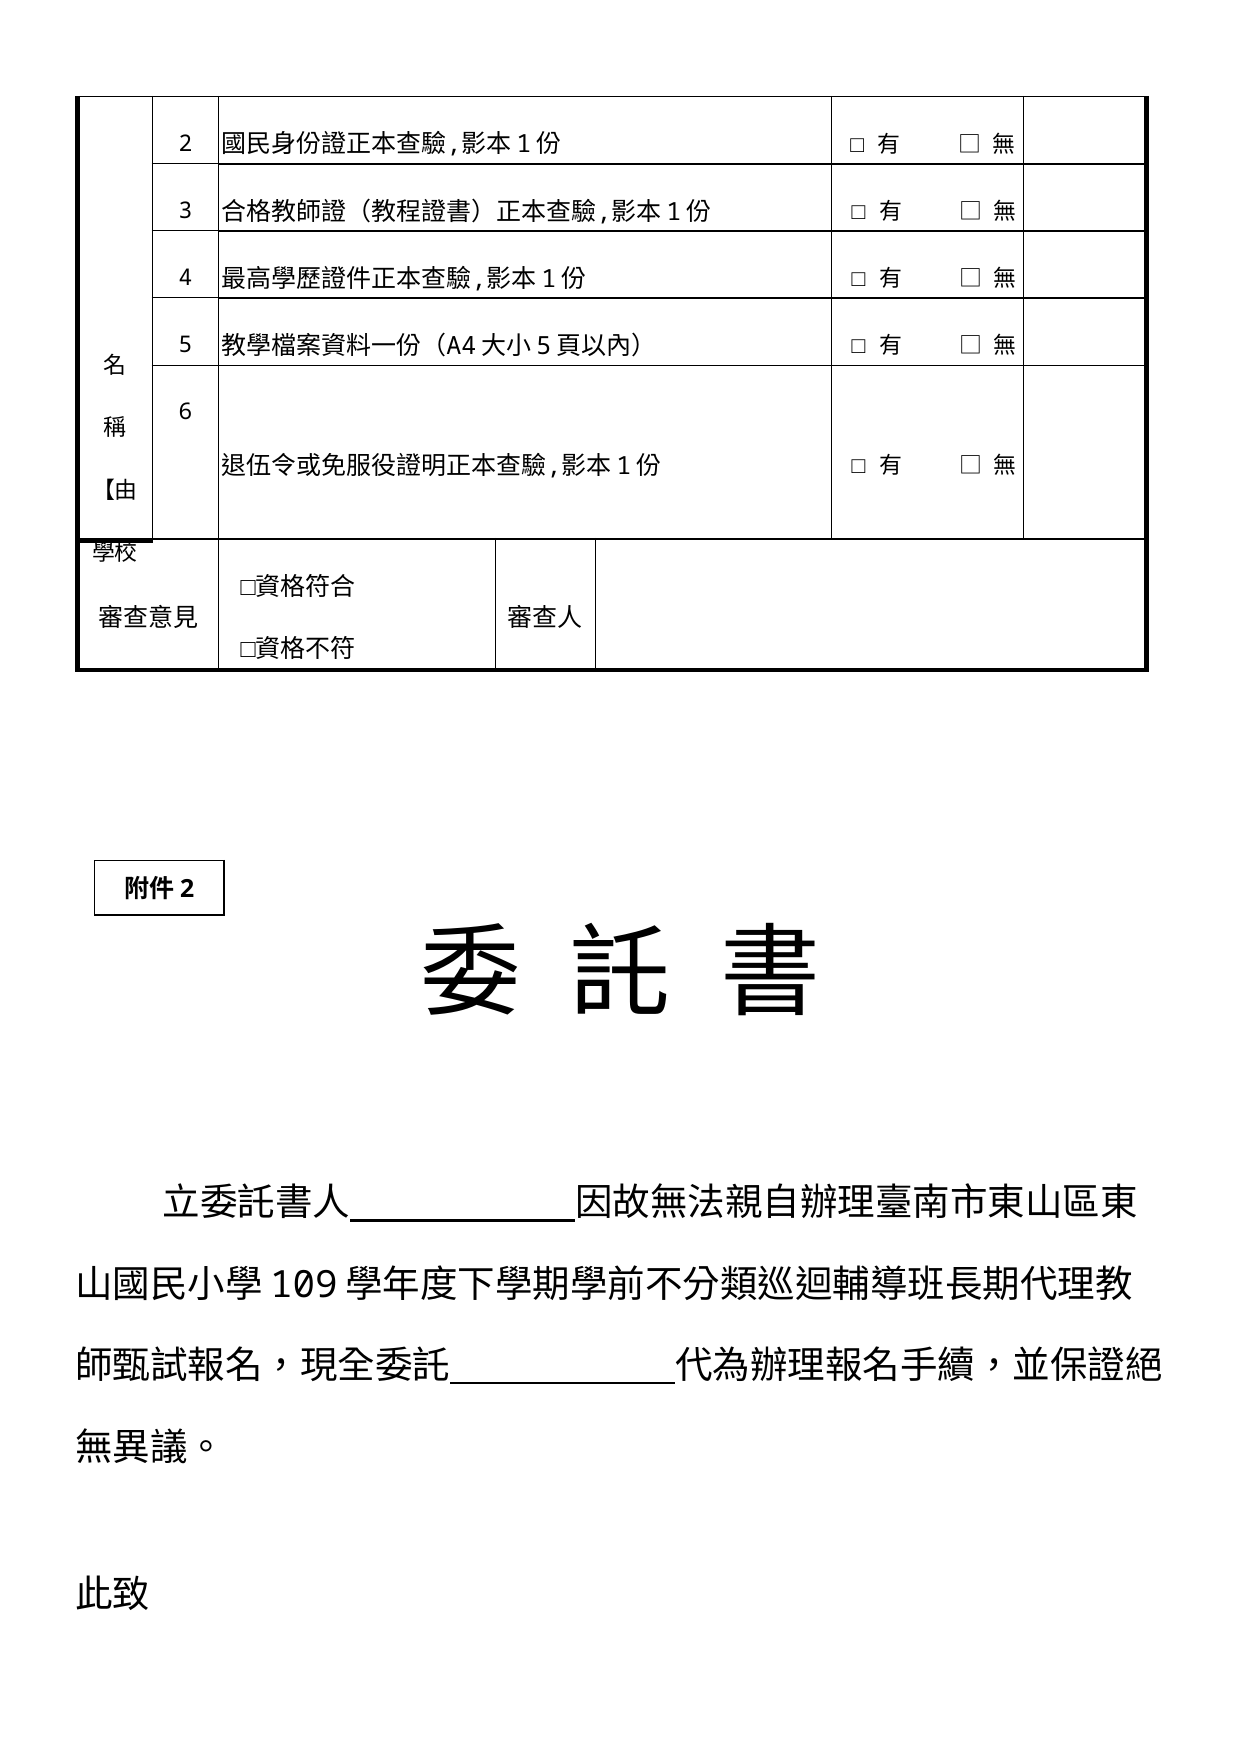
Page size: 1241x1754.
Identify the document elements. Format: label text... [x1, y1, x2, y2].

table_cell 5 [153, 298, 218, 364]
text 立委託書人 因故無法親自辦理臺南市東山區東山國民小學109學年度下學期學前不分類巡迴輔導班長期代理教師甄試報名，現全委託 代為辦理報名手續，並保證絕無異議。 [75, 1172, 1165, 1471]
table_cell [1024, 366, 1144, 538]
table_cell 2 [153, 97, 218, 163]
table_cell 審查意見 [80, 540, 218, 668]
table_cell 教學檔案資料一份（A4大小5頁以內） [219, 299, 831, 364]
table_cell 退伍令或免服役證明正本查驗,影本1份 [219, 366, 831, 538]
table_cell □ 有 □ 無 [832, 299, 1023, 364]
table_cell [1024, 232, 1144, 297]
table_cell [596, 540, 1144, 668]
table_cell □ 有 □ 無 [832, 97, 1023, 163]
table_cell 4 [153, 231, 218, 297]
table_cell □ 有 □ 無 [832, 366, 1023, 538]
table_cell □ 有 □ 無 [832, 232, 1023, 297]
table_cell [1024, 299, 1144, 364]
table_cell 審查人 [496, 540, 595, 668]
table_cell 證 件 名 稱 【由學校人員查填】 [80, 97, 152, 538]
table_cell 國民身份證正本查驗,影本1份 [219, 97, 831, 163]
table_cell [1024, 97, 1144, 163]
table_cell □資格符合 □資格不符 [219, 540, 495, 668]
text 此致 [75, 1549, 1165, 1611]
table_cell □ 有 □ 無 [832, 165, 1023, 230]
table_cell 合格教師證（教程證書）正本查驗,影本1份 [219, 165, 831, 230]
table_cell 最高學歷證件正本查驗,影本1份 [219, 232, 831, 297]
table_cell 3 [153, 164, 218, 230]
text 委 託 書 [75, 860, 1165, 1047]
table_cell [1024, 165, 1144, 230]
text 附件2 [110, 869, 208, 905]
table_cell 6 [153, 366, 218, 538]
